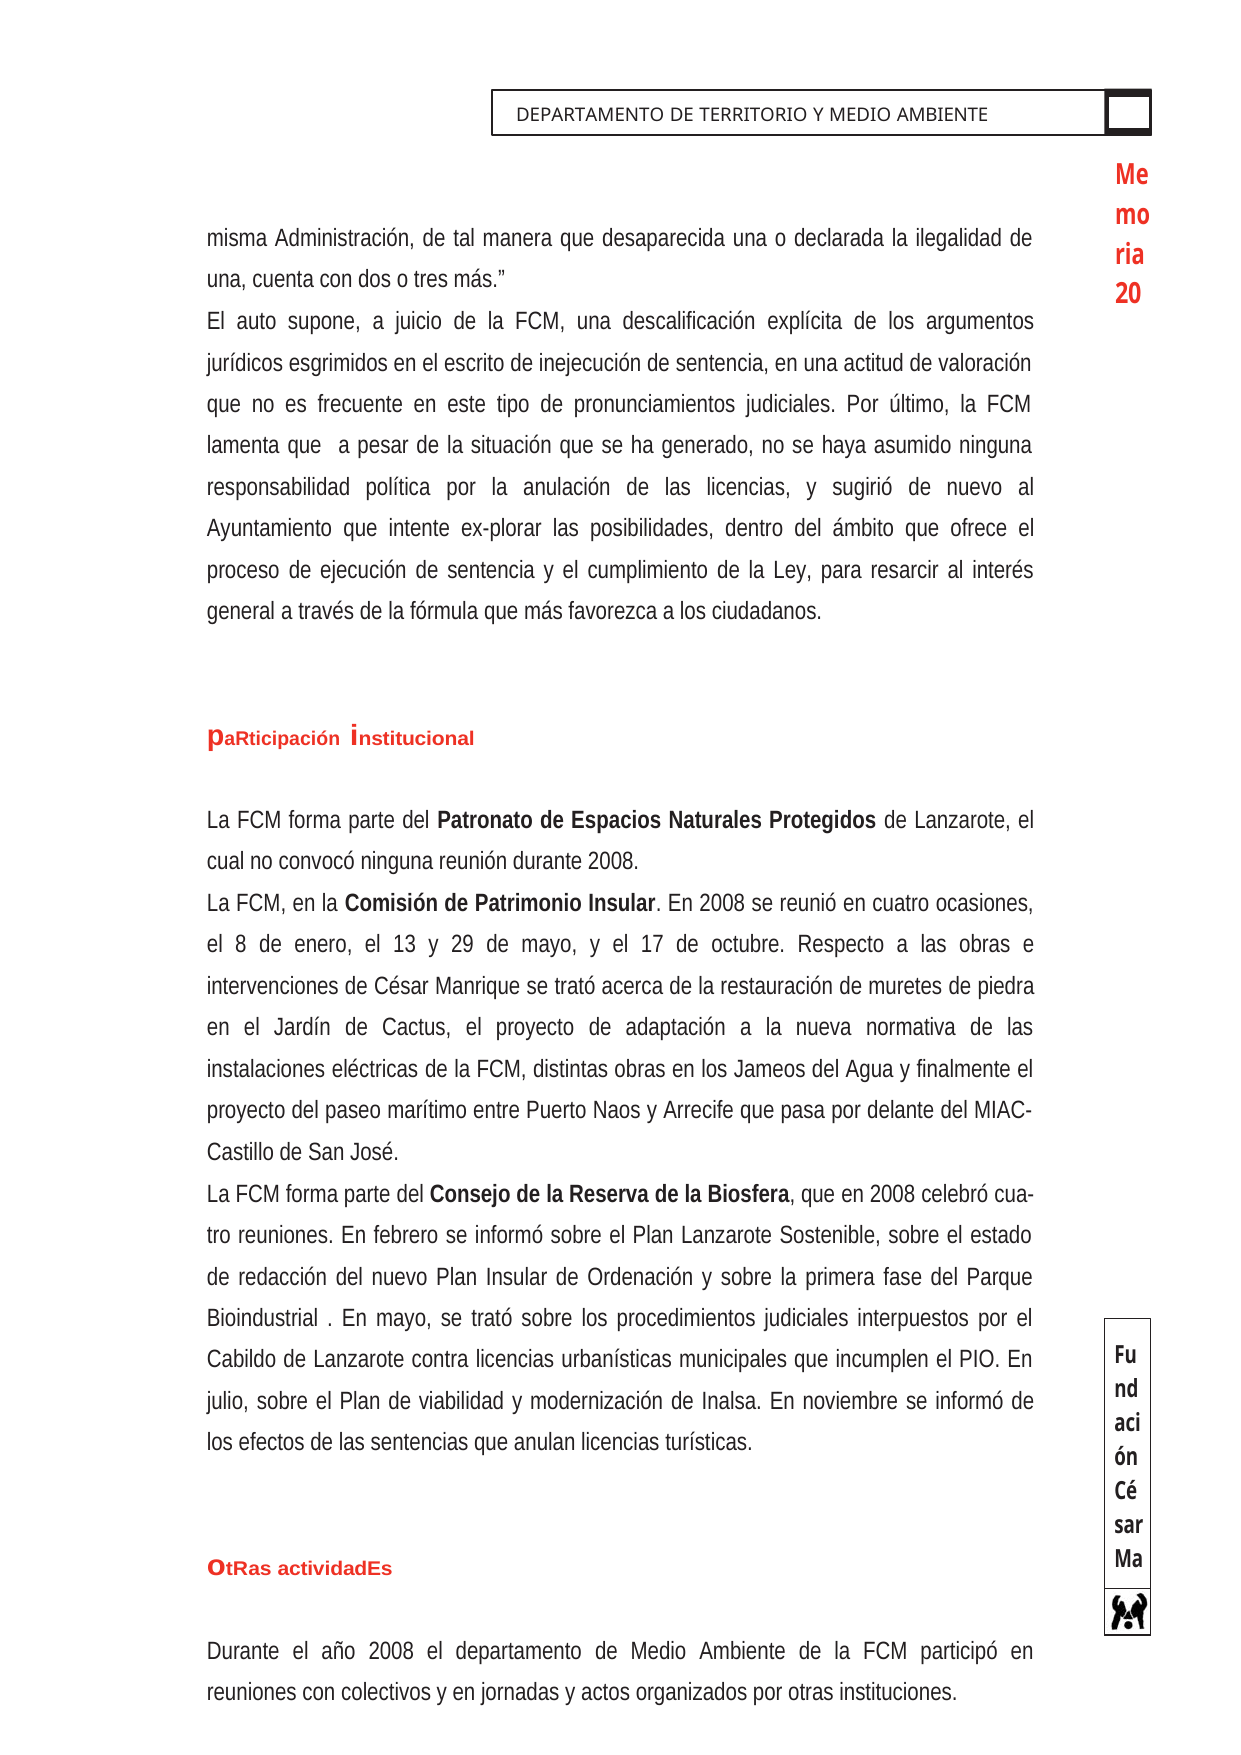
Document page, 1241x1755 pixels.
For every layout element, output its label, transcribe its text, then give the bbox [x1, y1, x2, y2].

text otRas actividadEs [207, 1548, 1063, 1582]
text La FCM forma parte del Patronato de Espacios Naturales Protegidos de Lanzarote, el cual no convocó ninguna reunión durante 2008. [207, 805, 1034, 875]
text Durante el año 2008 el departamento de Medio Ambiente de la FCM participó en reuniones con colectivos y en jornadas y actos organizados por otras instituciones. [207, 1636, 1034, 1706]
text paRticipación institucional [207, 718, 1063, 751]
text El auto supone, a juicio de la FCM, una descalificación explícita de los argumentos jurídicos esgrimidos en el escrito de inejecución de sentencia, en una actitud de valoración que no es frecuente en este tipo de pronunciamientos judiciales. Por último, la FCM lamenta que a pesar de la situación que se ha generado, no se haya asumido ninguna responsabilidad política por la anulación de las licencias, y sugirió de nuevo al Ayuntamiento que intente ex-plorar las posibilidades, dentro del ámbito que ofrece el proceso de ejecución de sentencia y el cumplimiento de la Ley, para resarcir al interés general a través de la fórmula que más favorezca a los ciudadanos. [207, 306, 1034, 625]
text Memoria 2008 [1115, 153, 1151, 306]
text La FCM forma parte del Consejo de la Reserva de la Biosfera, que en 2008 celebró cua-tro reuniones. En febrero se informó sobre el Plan Lanzarote Sostenible, sobre el estado de redacción del nuevo Plan Insular de Ordenación y sobre la primera fase del Parque Bioindustrial . En mayo, se trató sobre los procedimientos judiciales interpuestos por el Cabildo de Lanzarote contra licencias urbanísticas municipales que incumplen el PIO. En julio, sobre el Plan de viabilidad y modernización de Inalsa. En noviembre se informó de los efectos de las sentencias que anulan licencias turísticas. [207, 1178, 1034, 1456]
text La FCM, en la Comisión de Patrimonio Insular. En 2008 se reunió en cuatro ocasiones, el 8 de enero, el 13 y 29 de mayo, y el 17 de octubre. Respecto a las obras e intervenciones de César Manrique se trató acerca de la restauración de muretes de piedra en el Jardín de Cactus, el proyecto de adaptación a la nueva normativa de las instalaciones eléctricas de la FCM, distintas obras en los Jameos del Agua y finalmente el proyecto del paseo marítimo entre Puerto Naos y Arrecife que pasa por delante del MIAC-Castillo de San José. [207, 888, 1034, 1165]
text misma Administración, de tal manera que desaparecida una o declarada la ilegalidad de una, cuenta con dos o tres más.” [207, 223, 1034, 293]
text Fundación César Manrique [1114, 1336, 1145, 1574]
